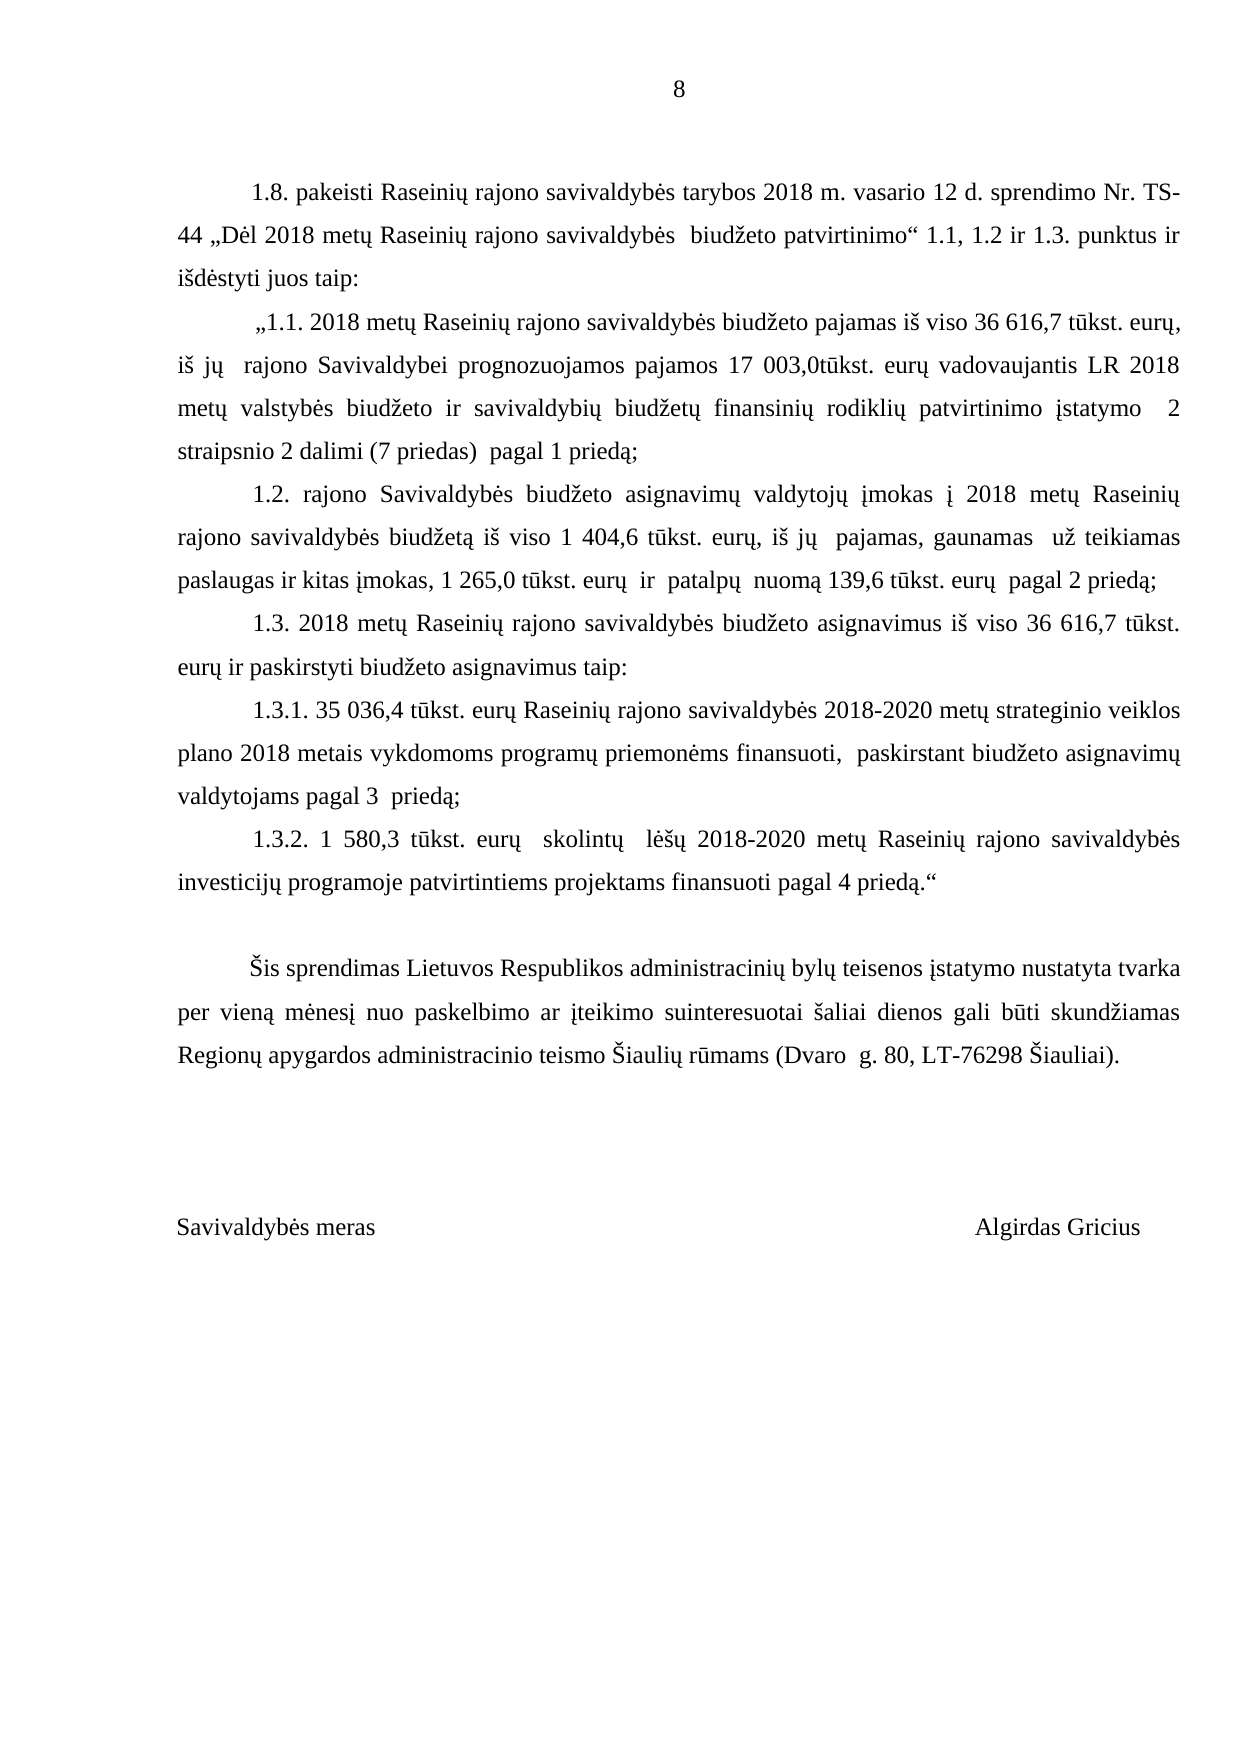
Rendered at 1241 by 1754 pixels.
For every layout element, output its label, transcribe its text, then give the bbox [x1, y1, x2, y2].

text Šis sprendimas Lietuvos Respublikos administracinių bylų teisenos įstatymo nustatyta tvarka per vieną mėnesį nuo paskelbimo ar įteikimo suinteresuotai šaliai dienos gali būti skundžiamas Regionų apygardos administracinio teismo Šiaulių rūmams (Dvaro g. 80, LT-76298 Šiauliai). [177, 953, 1181, 1068]
text Savivaldybės meras Algirdas Gricius [176, 1212, 1181, 1241]
text 1.3.2. 1 580,3 tūkst. eurų skolintų lėšų 2018-2020 metų Raseinių rajono savivaldybės investicijų programoje patvirtintiems projektams finansuoti pagal 4 priedą.“ [177, 824, 1181, 896]
text „1.1. 2018 metų Raseinių rajono savivaldybės biudžeto pajamas iš viso 36 616,7 tūkst. eurų, iš jų rajono Savivaldybei prognozuojamos pajamos 17 003,0tūkst. eurų vadovaujantis LR 2018 metų valstybės biudžeto ir savivaldybių biudžetų finansinių rodiklių patvirtinimo įstatymo 2 straipsnio 2 dalimi (7 priedas) pagal 1 priedą; [177, 307, 1181, 465]
text 1.8. pakeisti Raseinių rajono savivaldybės tarybos 2018 m. vasario 12 d. sprendimo Nr. TS-44 „Dėl 2018 metų Raseinių rajono savivaldybės biudžeto patvirtinimo“ 1.1, 1.2 ir 1.3. punktus ir išdėstyti juos taip: [177, 177, 1181, 292]
text 1.2. rajono Savivaldybės biudžeto asignavimų valdytojų įmokas į 2018 metų Raseinių rajono savivaldybės biudžetą iš viso 1 404,6 tūkst. eurų, iš jų pajamas, gaunamas už teikiamas paslaugas ir kitas įmokas, 1 265,0 tūkst. eurų ir patalpų nuomą 139,6 tūkst. eurų pagal 2 priedą; [177, 479, 1181, 594]
text 1.3.1. 35 036,4 tūkst. eurų Raseinių rajono savivaldybės 2018-2020 metų strateginio veiklos plano 2018 metais vykdomoms programų priemonėms finansuoti, paskirstant biudžeto asignavimų valdytojams pagal 3 priedą; [177, 695, 1181, 810]
text 1.3. 2018 metų Raseinių rajono savivaldybės biudžeto asignavimus iš viso 36 616,7 tūkst. eurų ir paskirstyti biudžeto asignavimus taip: [177, 608, 1181, 680]
